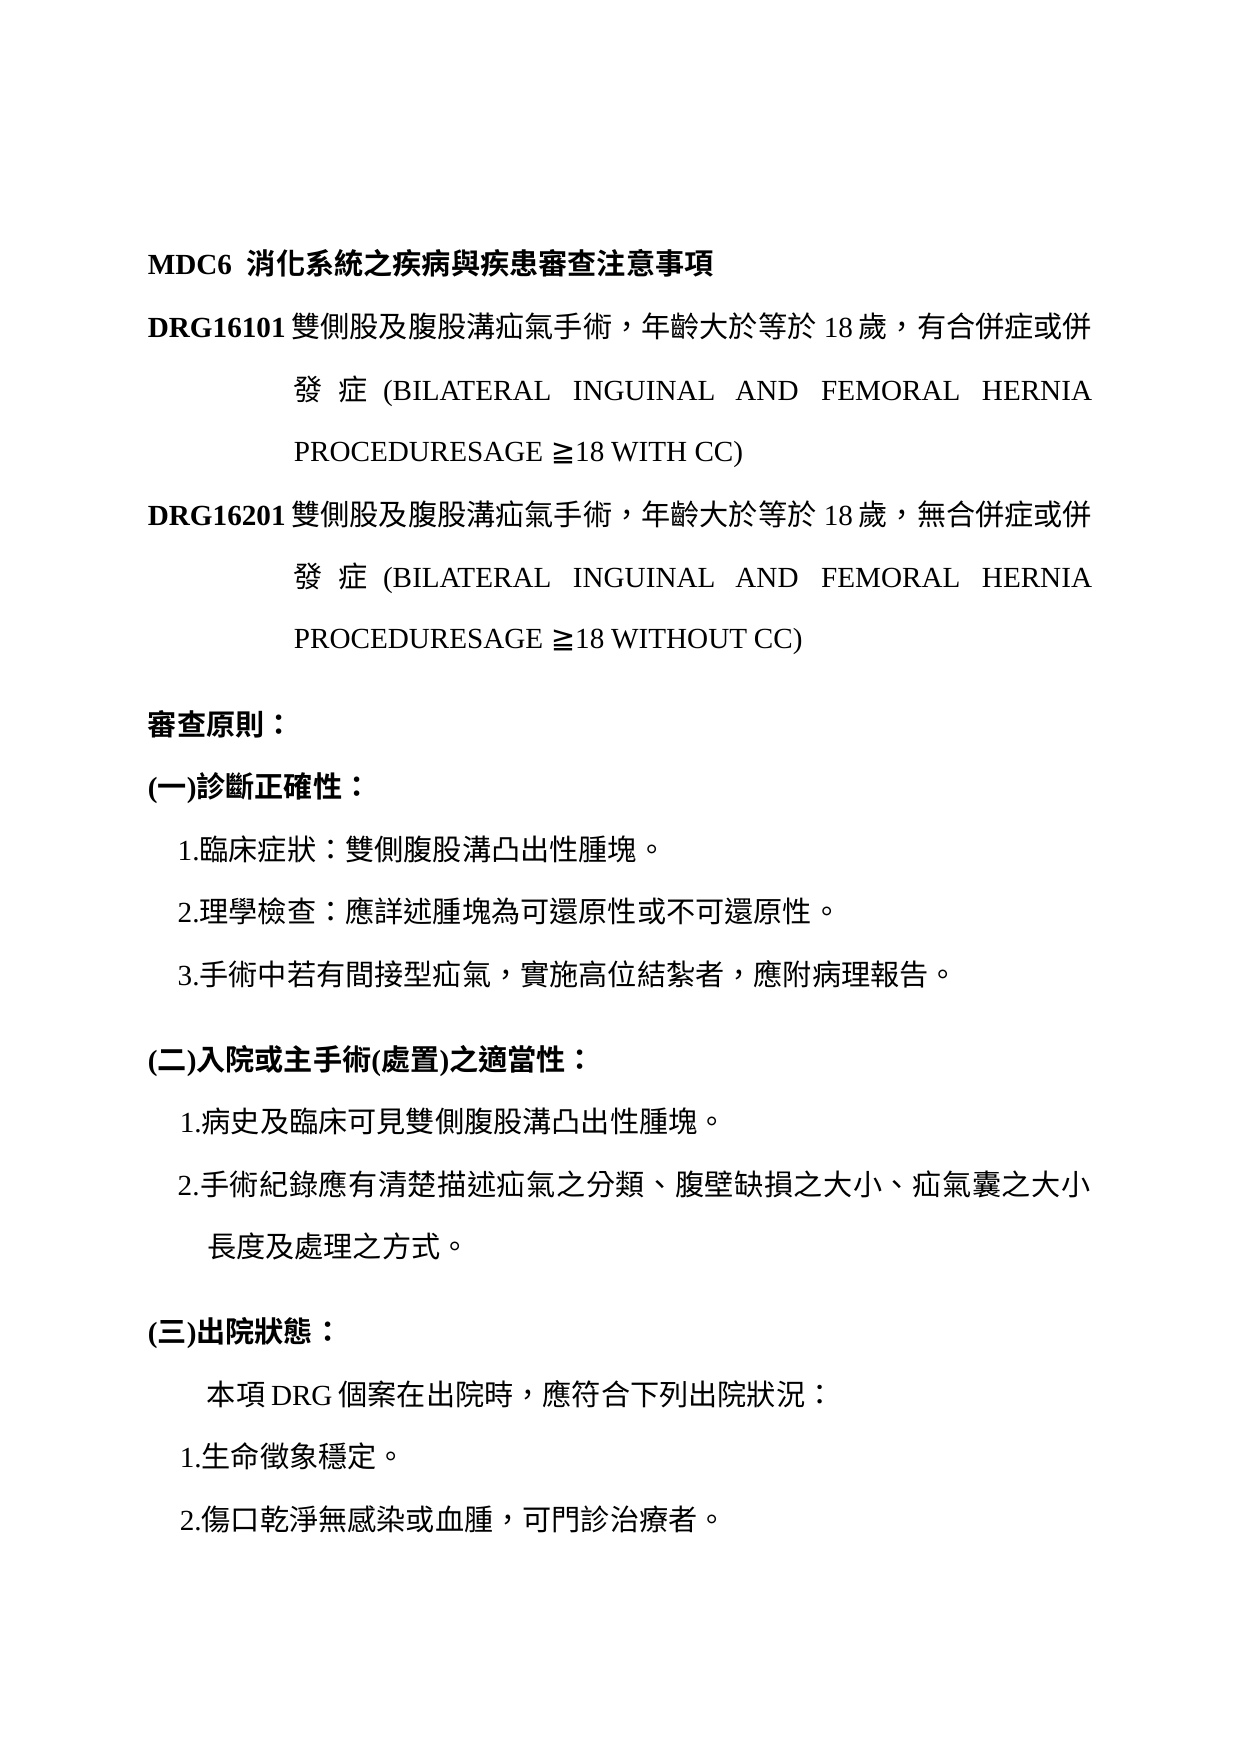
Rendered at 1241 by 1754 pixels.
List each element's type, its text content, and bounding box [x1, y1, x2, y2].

text DRG16201雙側股及腹股溝疝氣手術，年齡大於等於18歲，無合併症或併發症(BILATERAL INGUINAL AND FEMORAL HERNIA PROCEDURESAGE ≧18 WITHOUT CC) [148, 471, 1092, 658]
text 1.生命徵象穩定。 [148, 1413, 1092, 1476]
text 本項DRG個案在出院時，應符合下列出院狀況： [207, 1351, 1092, 1413]
text 3.手術中若有間接型疝氣，實施高位結紮者，應附病理報告。 [177, 931, 1092, 993]
text (二)入院或主手術(處置)之適當性： [148, 1016, 1092, 1078]
text DRG16101雙側股及腹股溝疝氣手術，年齡大於等於18歲，有合併症或併發症(BILATERAL INGUINAL AND FEMORAL HERNIA PROCEDURESAGE ≧18 WITH CC) [148, 283, 1092, 471]
text 2.傷口乾淨無感染或血腫，可門診治療者。 [148, 1476, 1092, 1538]
text 審查原則： [148, 681, 1092, 743]
text 1.臨床症狀：雙側腹股溝凸出性腫塊。 [177, 806, 1092, 868]
text MDC6 消化系統之疾病與疾患審查注意事項 [148, 221, 1092, 283]
text 1.病史及臨床可見雙側腹股溝凸出性腫塊。 [148, 1078, 1092, 1141]
text 2.理學檢查：應詳述腫塊為可還原性或不可還原性。 [177, 868, 1092, 931]
text 2.手術紀錄應有清楚描述疝氣之分類、腹壁缺損之大小、疝氣囊之大小長度及處理之方式。 [177, 1141, 1092, 1266]
text (一)診斷正確性： [148, 743, 1092, 806]
text (三)出院狀態： [148, 1288, 1092, 1351]
